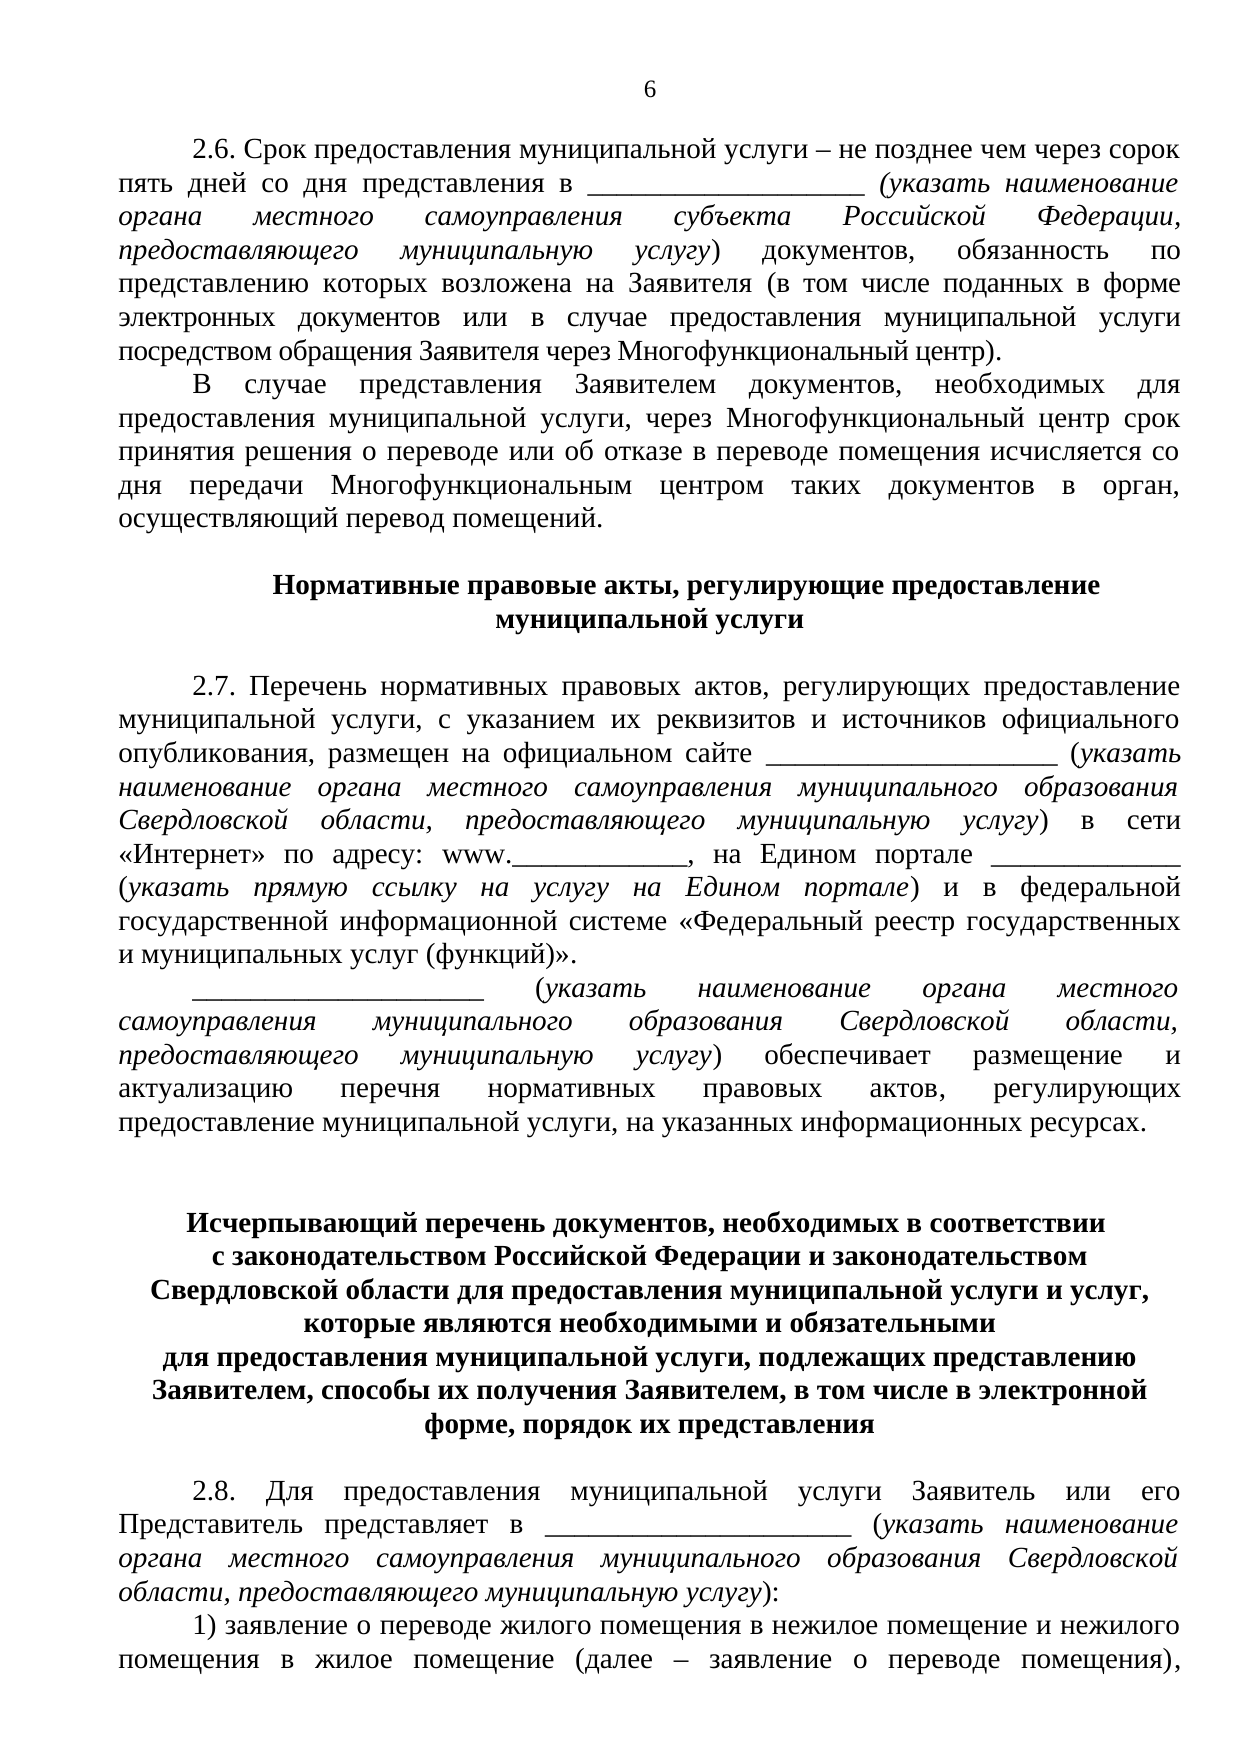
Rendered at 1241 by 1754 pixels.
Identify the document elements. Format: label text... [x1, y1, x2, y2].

text Нормативные правовые акты, регулирующие предоставление муниципальной услуги [118, 567, 1181, 634]
text ____________________ (указать наименование органа местного самоуправления муниципального образования Свердловской области, предоставляющего муниципальную услугу) обеспечивает размещение и актуализацию перечня нормативных правовых актов, регулирующих предоставление муниципальной услуги, на указанных информационных ресурсах. [118, 970, 1181, 1138]
text 2.7. Перечень нормативных правовых актов, регулирующих предоставление муниципальной услуги, с указанием их реквизитов и источников официального опубликования, размещен на официальном сайте ____________________ (указать наименование органа местного самоуправления муниципального образования Свердловской области, предоставляющего муниципальную услугу) в сети «Интернет» по адресу: www.____________, на Едином портале _____________ (указать прямую ссылку на услугу на Едином портале) и в федеральной государственной информационной системе «Федеральный реестр государственных и муниципальных услуг (функций)». [118, 668, 1181, 970]
text 1) заявление о переводе жилого помещения в нежилое помещение и нежилого помещения в жилое помещение (далее – заявление о переводе помещения), [118, 1607, 1181, 1674]
text для предоставления муниципальной услуги, подлежащих представлению Заявителем, способы их получения Заявителем, в том числе в электронной форме, порядок их представления [118, 1339, 1181, 1439]
text 2.8. Для предоставления муниципальной услуги Заявитель или его Представитель представляет в _____________________ (указать наименование органа местного самоуправления муниципального образования Свердловской области, предоставляющего муниципальную услугу): [118, 1473, 1181, 1607]
text 2.6. Срок предоставления муниципальной услуги – не позднее чем через сорок пять дней со дня представления в ___________________ (указать наименование органа местного самоуправления субъекта Российской Федерации, предоставляющего муниципальную услугу) документов, обязанность по представлению которых возложена на Заявителя (в том числе поданных в форме электронных документов или в случае предоставления муниципальной услуги посредством обращения Заявителя через Многофункциональный центр). [118, 131, 1181, 366]
text В случае представления Заявителем документов, необходимых для предоставления муниципальной услуги, через Многофункциональный центр срок принятия решения о переводе или об отказе в переводе помещения исчисляется со дня передачи Многофункциональным центром таких документов в орган, осуществляющий перевод помещений. [118, 366, 1181, 534]
text Исчерпывающий перечень документов, необходимых в соответствии с законодательством Российской Федерации и законодательством Свердловской области для предоставления муниципальной услуги и услуг, которые являются необходимыми и обязательными [118, 1205, 1181, 1339]
